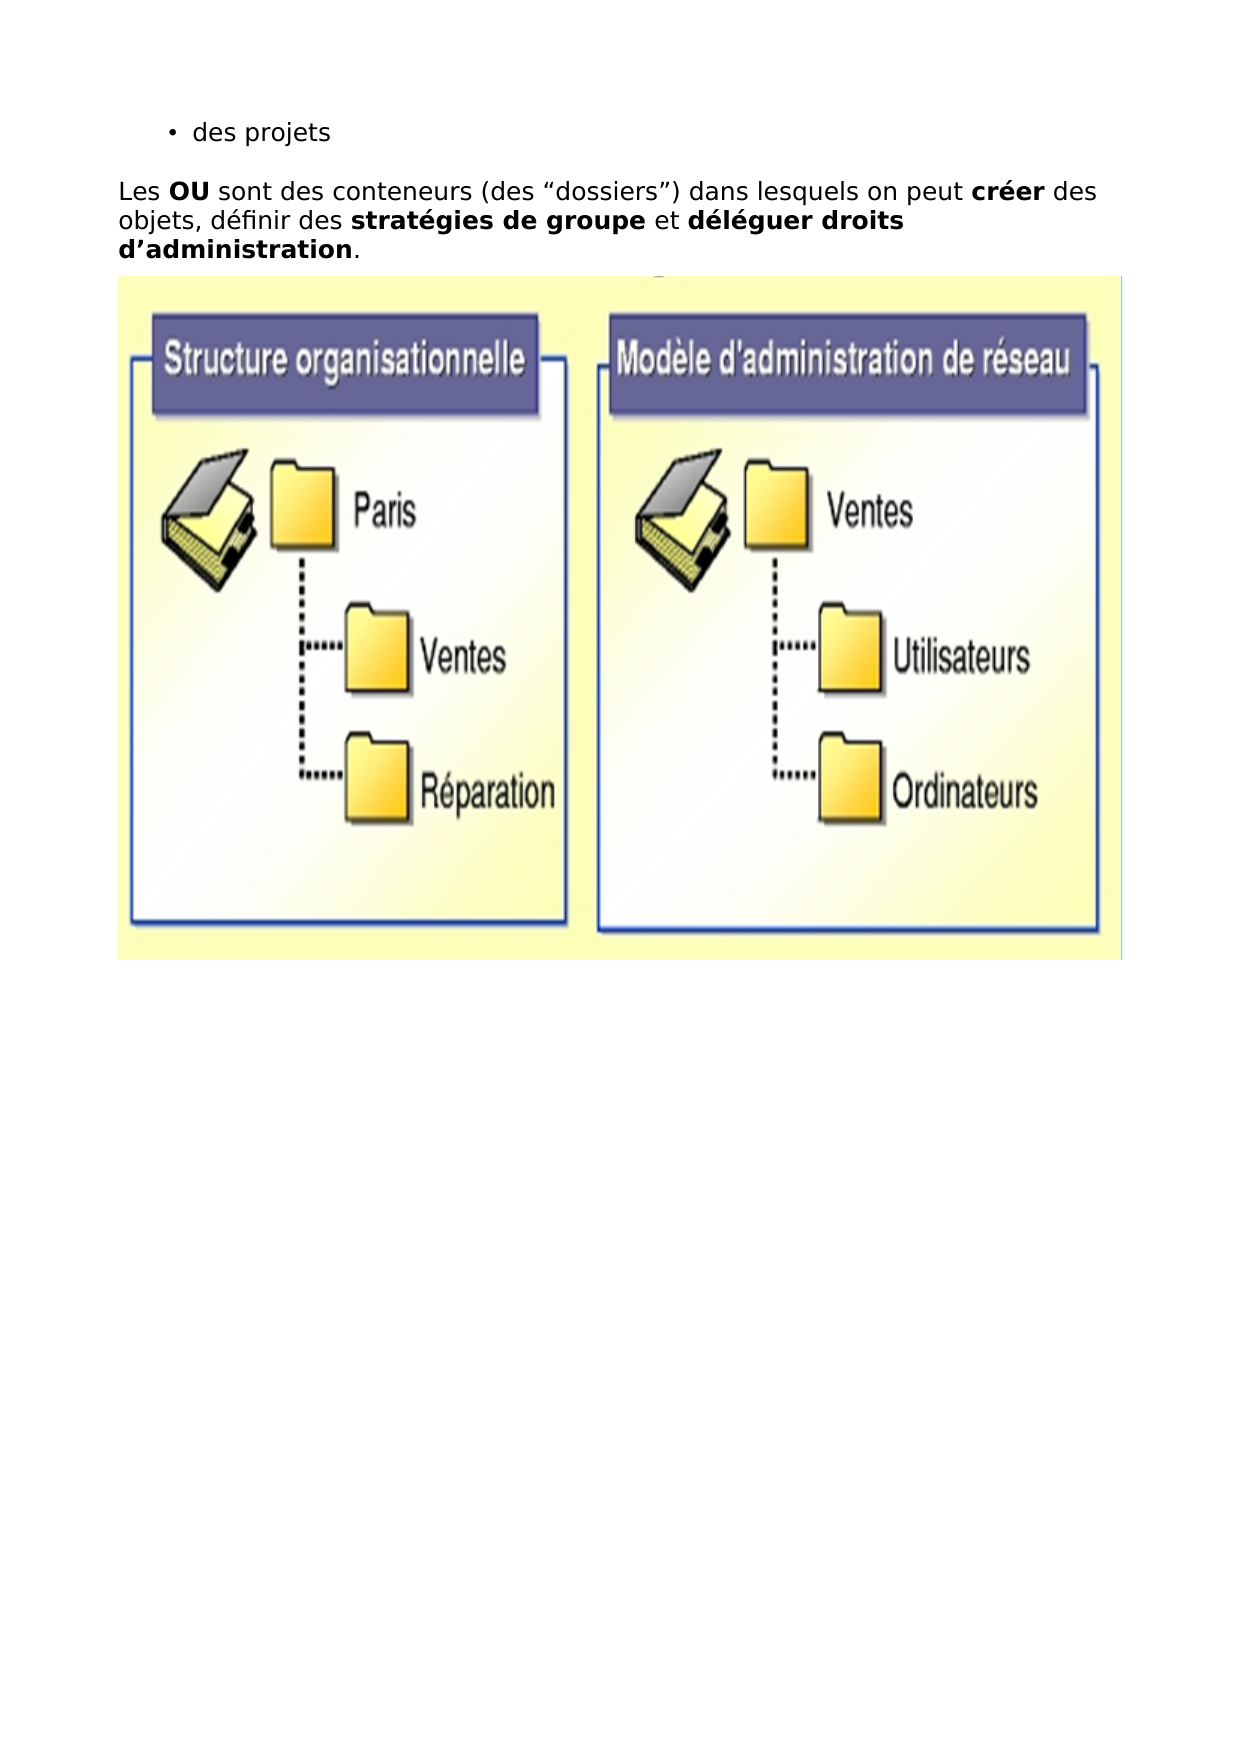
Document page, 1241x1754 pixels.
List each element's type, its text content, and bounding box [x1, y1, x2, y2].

text Les OU sont des conteneurs (des “dossiers”) dans lesquels on peut créer des objets, définir des stratégies de groupe et déléguer droits d’administration. [118, 177, 1122, 264]
list des projets [177, 118, 1122, 147]
picture [118, 276, 1123, 960]
